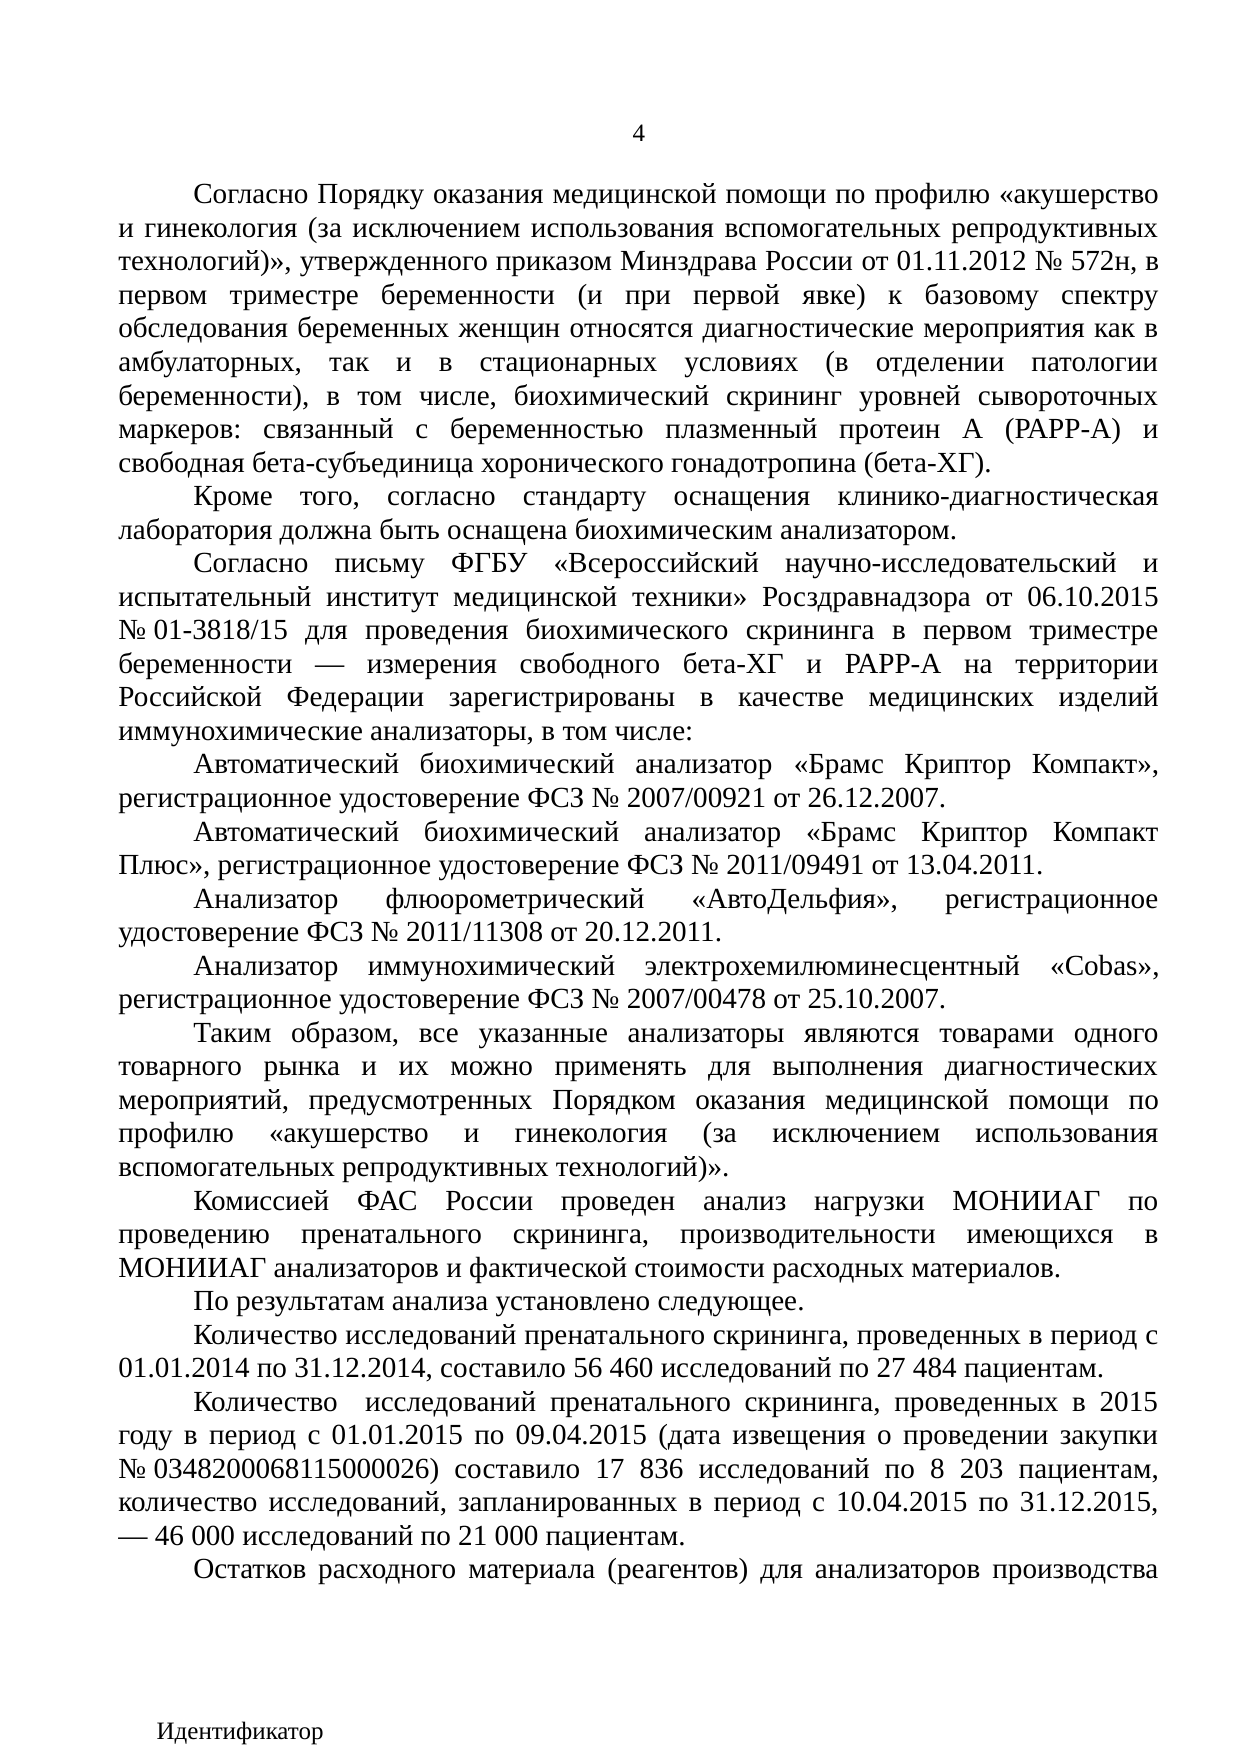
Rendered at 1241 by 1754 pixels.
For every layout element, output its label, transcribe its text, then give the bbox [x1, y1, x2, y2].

text Анализатор иммунохимический электрохемилюминесцентный «Cobas», регистрационное удостоверение ФСЗ № 2007/00478 от 25.10.2007. [118, 948, 1159, 1015]
text Согласно письму ФГБУ «Всероссийский научно-исследовательский и испытательный институт медицинской техники» Росздравнадзора от 06.10.2015 № 01-3818/15 для проведения биохимического скрининга в первом триместре беременности — измерения свободного бета-ХГ и РАРР-А на территории Российской Федерации зарегистрированы в качестве медицинских изделий иммунохимические анализаторы, в том числе: [118, 545, 1159, 747]
text Комиссией ФАС России проведен анализ нагрузки МОНИИАГ по проведению пренатального скрининга, производительности имеющихся в МОНИИАГ анализаторов и фактической стоимости расходных материалов. [118, 1183, 1159, 1283]
text Остатков расходного материала (реагентов) для анализаторов производства [118, 1552, 1159, 1585]
text Количество исследований пренатального скрининга, проведенных в 2015 году в период с 01.01.2015 по 09.04.2015 (дата извещения о проведении закупки № 0348200068115000026) составило 17 836 исследований по 8 203 пациентам, количество исследований, запланированных в период с 10.04.2015 по 31.12.2015, — 46 000 исследований по 21 000 пациентам. [118, 1384, 1159, 1552]
text Согласно Порядку оказания медицинской помощи по профилю «акушерство и гинекология (за исключением использования вспомогательных репродуктивных технологий)», утвержденного приказом Минздрава России от 01.11.2012 № 572н, в первом триместре беременности (и при первой явке) к базовому спектру обследования беременных женщин относятся диагностические мероприятия как в амбулаторных, так и в стационарных условиях (в отделении патологии беременности), в том числе, биохимический скрининг уровней сывороточных маркеров: связанный с беременностью плазменный протеин А (РАРР-А) и свободная бета-субъединица хоронического гонадотропина (бета-ХГ). [118, 176, 1159, 478]
text Количество исследований пренатального скрининга, проведенных в период с 01.01.2014 по 31.12.2014, составило 56 460 исследований по 27 484 пациентам. [118, 1317, 1159, 1384]
text Анализатор флюорометрический «АвтоДельфия», регистрационное удостоверение ФСЗ № 2011/11308 от 20.12.2011. [118, 881, 1159, 948]
text Таким образом, все указанные анализаторы являются товарами одного товарного рынка и их можно применять для выполнения диагностических мероприятий, предусмотренных Порядком оказания медицинской помощи по профилю «акушерство и гинекология (за исключением использования вспомогательных репродуктивных технологий)». [118, 1015, 1159, 1183]
text По результатам анализа установлено следующее. [118, 1283, 1159, 1317]
text Автоматический биохимический анализатор «Брамс Криптор Компакт», регистрационное удостоверение ФСЗ № 2007/00921 от 26.12.2007. [118, 747, 1159, 814]
text Кроме того, согласно стандарту оснащения клинико-диагностическая лаборатория должна быть оснащена биохимическим анализатором. [118, 478, 1159, 545]
text Автоматический биохимический анализатор «Брамс Криптор Компакт Плюс», регистрационное удостоверение ФСЗ № 2011/09491 от 13.04.2011. [118, 814, 1159, 881]
